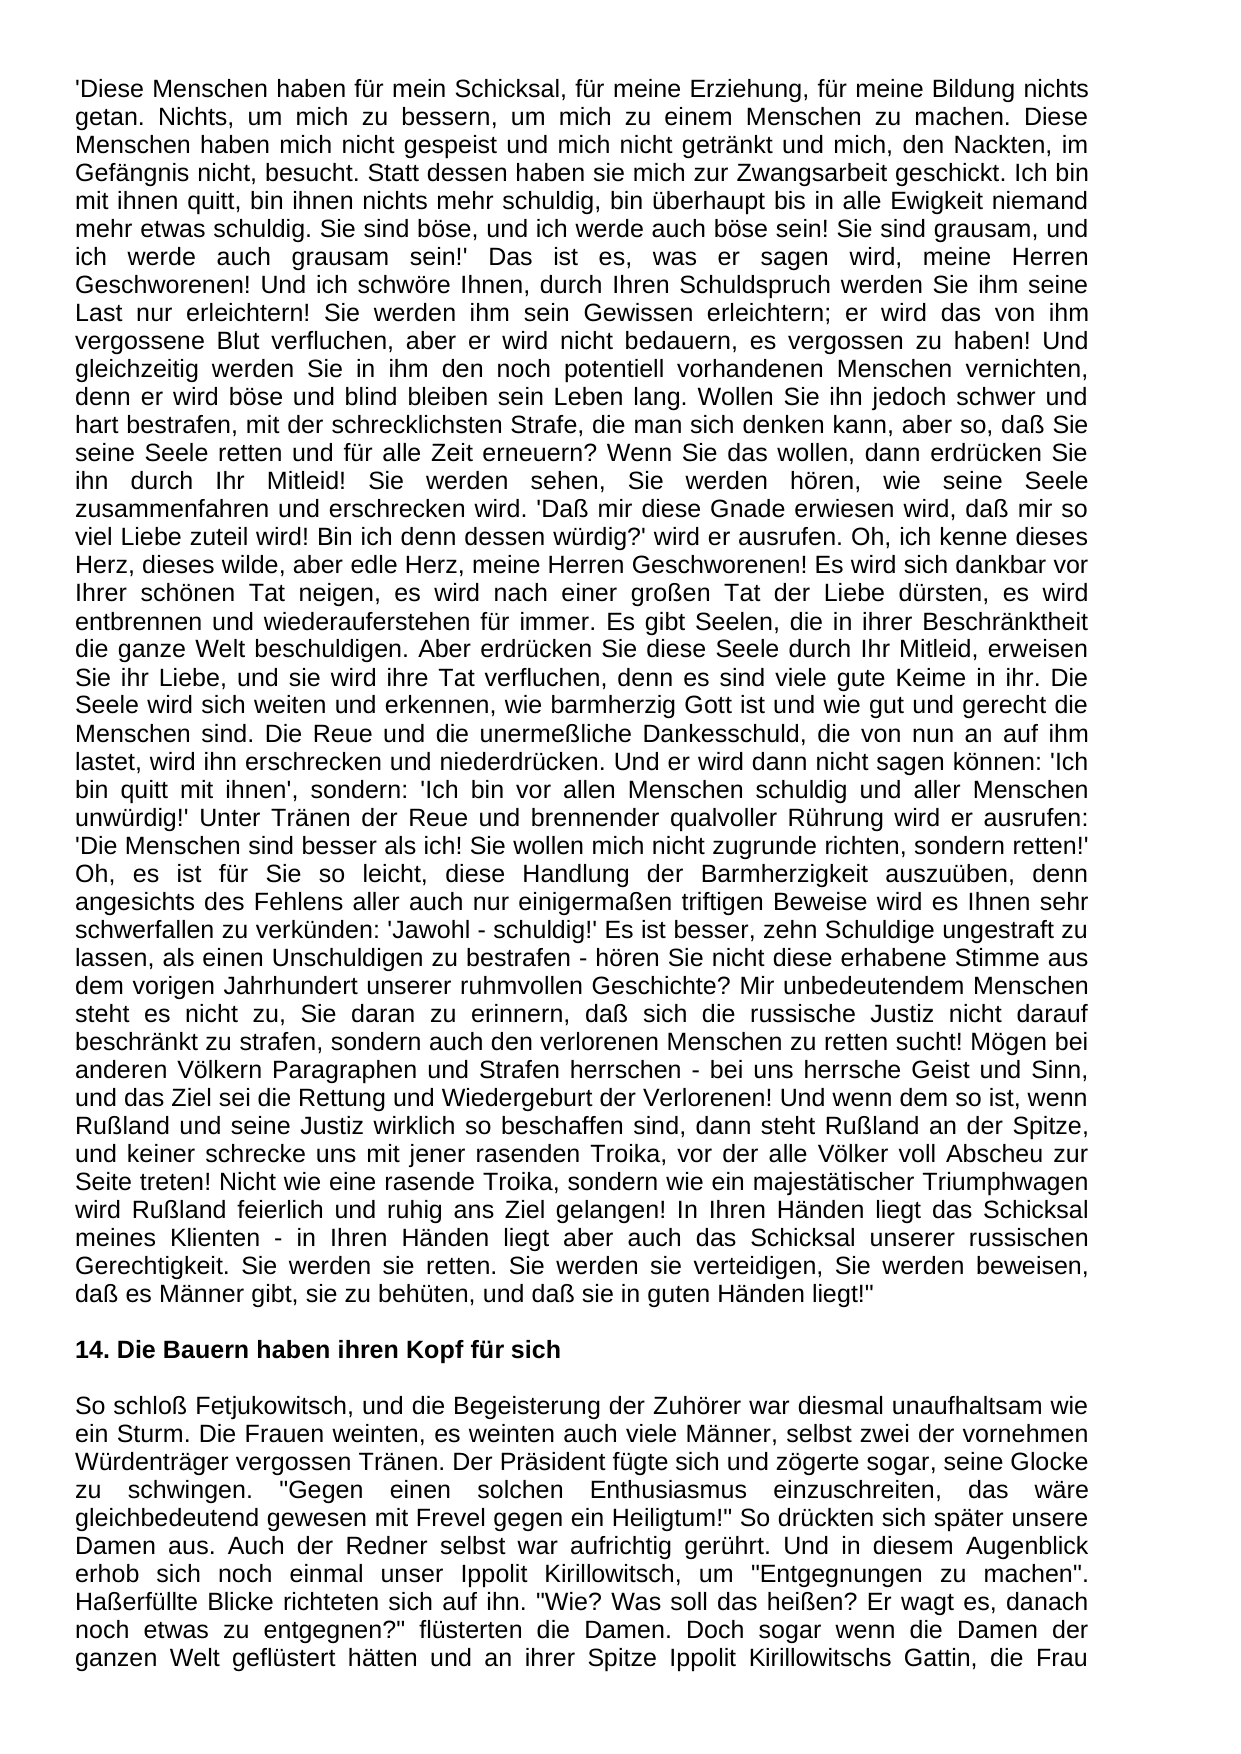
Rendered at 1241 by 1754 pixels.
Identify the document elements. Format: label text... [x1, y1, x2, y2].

text 'Diese Menschen haben für mein Schicksal, für meine Erziehung, für meine Bildung nichts getan. Nichts, um mich zu bessern, um mich zu einem Menschen zu machen. Diese Menschen haben mich nicht gespeist und mich nicht getränkt und mich, den Nackten, im Gefängnis nicht, besucht. Statt dessen haben sie mich zur Zwangsarbeit geschickt. Ich bin mit ihnen quitt, bin ihnen nichts mehr schuldig, bin überhaupt bis in alle Ewigkeit niemand mehr etwas schuldig. Sie sind böse, und ich werde auch böse sein! Sie sind grausam, und ich werde auch grausam sein!' Das ist es, was er sagen wird, meine Herren Geschworenen! Und ich schwöre Ihnen, durch Ihren Schuldspruch werden Sie ihm seine Last nur erleichtern! Sie werden ihm sein Gewissen erleichtern; er wird das von ihm vergossene Blut verfluchen, aber er wird nicht bedauern, es vergossen zu haben! Und gleichzeitig werden Sie in ihm den noch potentiell vorhandenen Menschen vernichten, denn er wird böse und blind bleiben sein Leben lang. Wollen Sie ihn jedoch schwer und hart bestrafen, mit der schrecklichsten Strafe, die man sich denken kann, aber so, daß Sie seine Seele retten und für alle Zeit erneuern? Wenn Sie das wollen, dann erdrücken Sie ihn durch Ihr Mitleid! Sie werden sehen, Sie werden hören, wie seine Seele zusammenfahren und erschrecken wird. 'Daß mir diese Gnade erwiesen wird, daß mir so viel Liebe zuteil wird! Bin ich denn dessen würdig?' wird er ausrufen. Oh, ich kenne dieses Herz, dieses wilde, aber edle Herz, meine Herren Geschworenen! Es wird sich dankbar vor Ihrer schönen Tat neigen, es wird nach einer großen Tat der Liebe dürsten, es wird entbrennen und wiederauferstehen für immer. Es gibt Seelen, die in ihrer Beschränktheit die ganze Welt beschuldigen. Aber erdrücken Sie diese Seele durch Ihr Mitleid, erweisen Sie ihr Liebe, und sie wird ihre Tat verfluchen, denn es sind viele gute Keime in ihr. Die Seele wird sich weiten und erkennen, wie barmherzig Gott ist und wie gut und gerecht die Menschen sind. Die Reue und die unermeßliche Dankesschuld, die von nun an auf ihm lastet, wird ihn erschrecken und niederdrücken. Und er wird dann nicht sagen können: 'Ich bin quitt mit ihnen', sondern: 'Ich bin vor allen Menschen schuldig und aller Menschen unwürdig!' Unter Tränen der Reue und brennender qualvoller Rührung wird er ausrufen: 'Die Menschen sind besser als ich! Sie wollen mich nicht zugrunde richten, sondern retten!' Oh, es ist für Sie so leicht, diese Handlung der Barmherzigkeit auszuüben, denn angesichts des Fehlens aller auch nur einigermaßen triftigen Beweise wird es Ihnen sehr schwerfallen zu verkünden: 'Jawohl - schuldig!' Es ist besser, zehn Schuldige ungestraft zu lassen, als einen Unschuldigen zu bestrafen - hören Sie nicht diese erhabene Stimme aus dem vorigen Jahrhundert unserer ruhmvollen Geschichte? Mir unbedeutendem Menschen steht es nicht zu, Sie daran zu erinnern, daß sich die russische Justiz nicht darauf beschränkt zu strafen, sondern auch den verlorenen Menschen zu retten sucht! Mögen bei anderen Völkern Paragraphen und Strafen herrschen - bei uns herrsche Geist und Sinn, und das Ziel sei die Rettung und Wiedergeburt der Verlorenen! Und wenn dem so ist, wenn Rußland und seine Justiz wirklich so beschaffen sind, dann steht Rußland an der Spitze, und keiner schrecke uns mit jener rasenden Troika, vor der alle Völker voll Abscheu zur Seite treten! Nicht wie eine rasende Troika, sondern wie ein majestätischer Triumphwagen wird Rußland feierlich und ruhig ans Ziel gelangen! In Ihren Händen liegt das Schicksal meines Klienten - in Ihren Händen liegt aber auch das Schicksal unserer russischen Gerechtigkeit. Sie werden sie retten. Sie werden sie verteidigen, Sie werden beweisen, daß es Männer gibt, sie zu behüten, und daß sie in guten Händen liegt!" [75, 75, 1091, 1308]
text 14. Die Bauern haben ihren Kopf für sich [75, 1336, 1091, 1364]
text So schloß Fetjukowitsch, und die Begeisterung der Zuhörer war diesmal unaufhaltsam wie ein Sturm. Die Frauen weinten, es weinten auch viele Männer, selbst zwei der vornehmen Würdenträger vergossen Tränen. Der Präsident fügte sich und zögerte sogar, seine Glocke zu schwingen. "Gegen einen solchen Enthusiasmus einzuschreiten, das wäre gleichbedeutend gewesen mit Frevel gegen ein Heiligtum!" So drückten sich später unsere Damen aus. Auch der Redner selbst war aufrichtig gerührt. Und in diesem Augenblick erhob sich noch einmal unser Ippolit Kirillowitsch, um "Entgegnungen zu machen". Haßerfüllte Blicke richteten sich auf ihn. "Wie? Was soll das heißen? Er wagt es, danach noch etwas zu entgegnen?" flüsterten die Damen. Doch sogar wenn die Damen der ganzen Welt geflüstert hätten und an ihrer Spitze Ippolit Kirillowitschs Gattin, die Frau [75, 1392, 1091, 1672]
